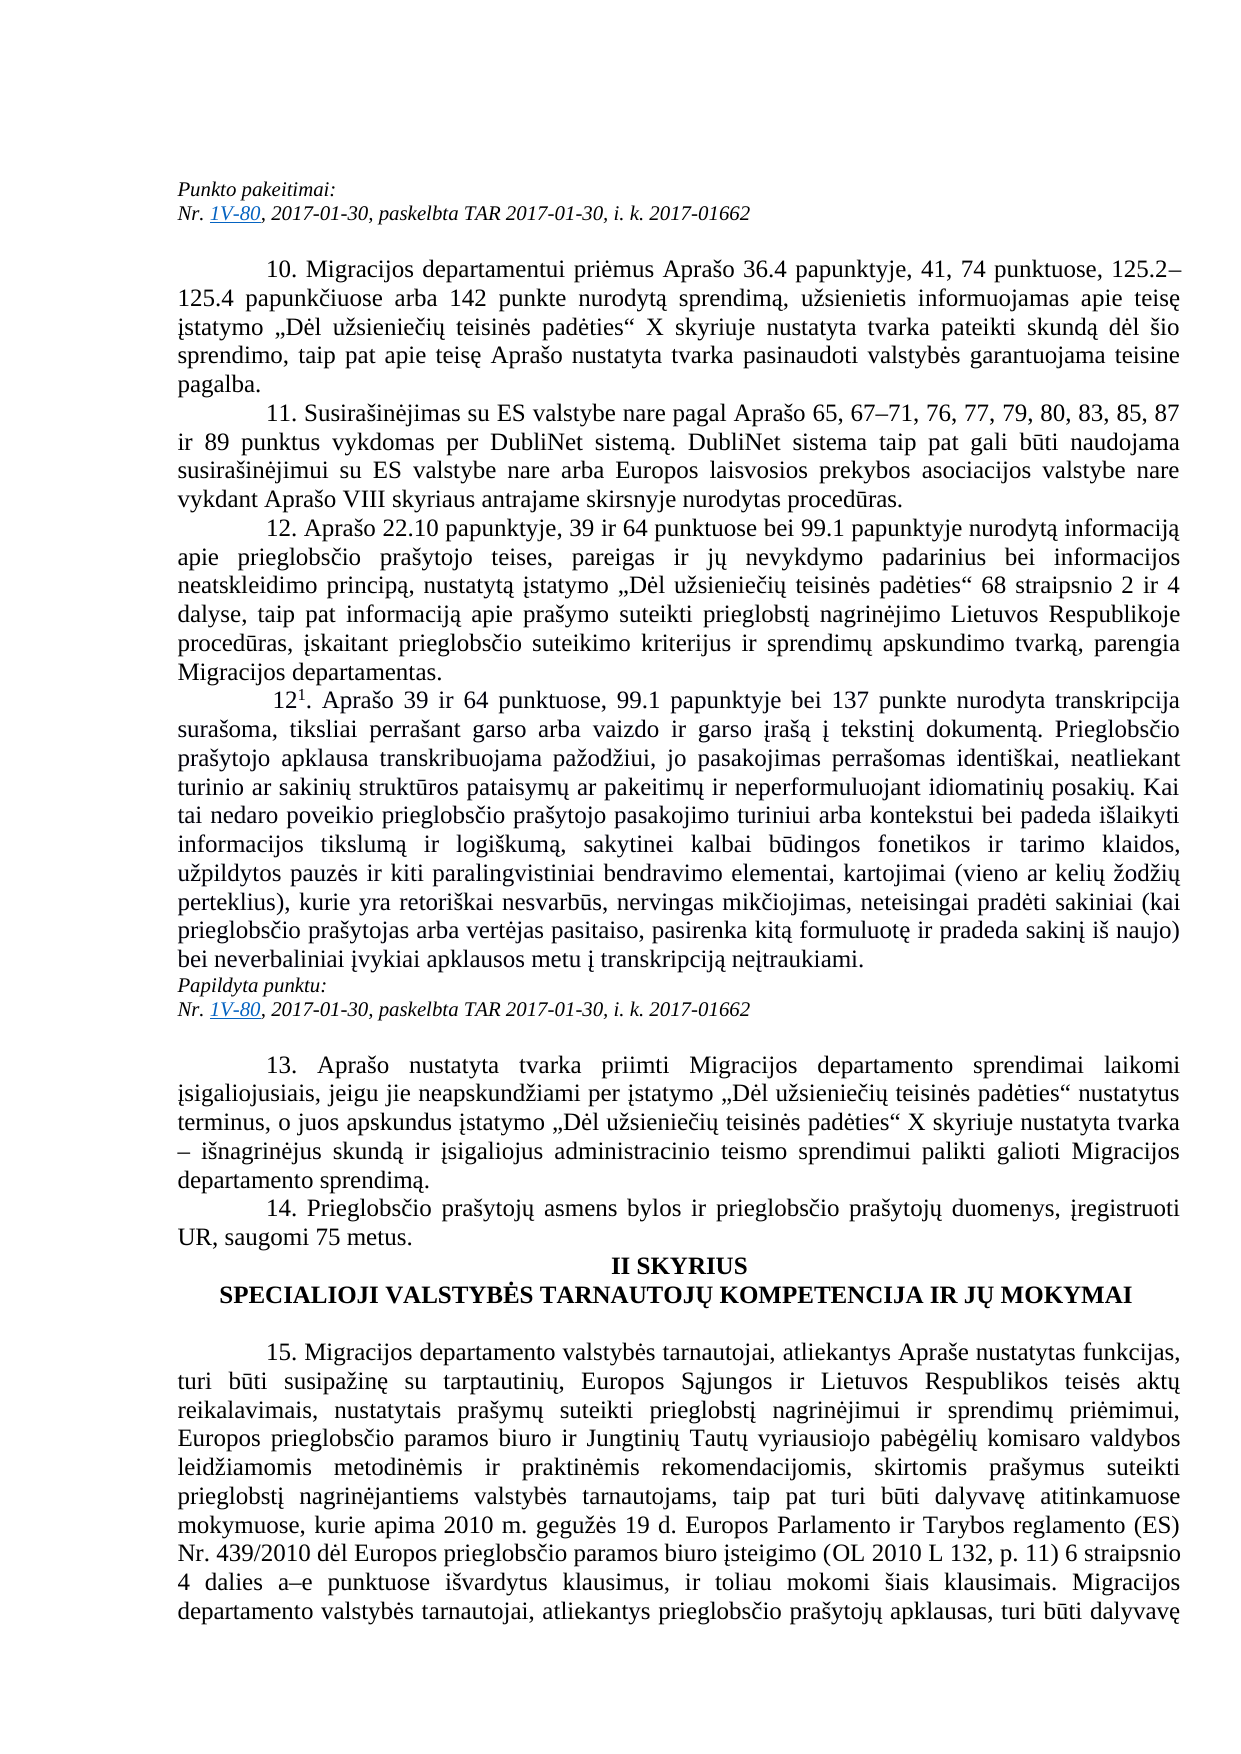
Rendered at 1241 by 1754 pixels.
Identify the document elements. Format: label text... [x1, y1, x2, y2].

text 15. Migracijos departamento valstybės tarnautojai, atliekantys Apraše nustatytas funkcijas, turi būti susipažinę su tarptautinių, Europos Sąjungos ir Lietuvos Respublikos teisės aktų reikalavimais, nustatytais prašymų suteikti prieglobstį nagrinėjimui ir sprendimų priėmimui, Europos prieglobsčio paramos biuro ir Jungtinių Tautų vyriausiojo pabėgėlių komisaro valdybos leidžiamomis metodinėmis ir praktinėmis rekomendacijomis, skirtomis prašymus suteikti prieglobstį nagrinėjantiems valstybės tarnautojams, taip pat turi būti dalyvavę atitinkamuose mokymuose, kurie apima 2010 m. gegužės 19 d. Europos Parlamento ir Tarybos reglamento (ES) Nr. 439/2010 dėl Europos prieglobsčio paramos biuro įsteigimo (OL 2010 L 132, p. 11) 6 straipsnio 4 dalies a–e punktuose išvardytus klausimus, ir toliau mokomi šiais klausimais. Migracijos departamento valstybės tarnautojai, atliekantys prieglobsčio prašytojų apklausas, turi būti dalyvavę [177, 1337, 1181, 1625]
text Papildyta punktu: [177, 973, 1181, 997]
text 12. Aprašo 22.10 papunktyje, 39 ir 64 punktuose bei 99.1 papunktyje nurodytą informaciją apie prieglobsčio prašytojo teises, pareigas ir jų nevykdymo padarinius bei informacijos neatskleidimo principą, nustatytą įstatymo „Dėl užsieniečių teisinės padėties“ 68 straipsnio 2 ir 4 dalyse, taip pat informaciją apie prašymo suteikti prieglobstį nagrinėjimo Lietuvos Respublikoje procedūras, įskaitant prieglobsčio suteikimo kriterijus ir sprendimų apskundimo tvarką, parengia Migracijos departamentas. [177, 513, 1181, 685]
text 10. Migracijos departamentui priėmus Aprašo 36.4 papunktyje, 41, 74 punktuose, 125.2–125.4 papunkčiuose arba 142 punkte nurodytą sprendimą, užsienietis informuojamas apie teisę įstatymo „Dėl užsieniečių teisinės padėties“ X skyriuje nustatyta tvarka pateikti skundą dėl šio sprendimo, taip pat apie teisę Aprašo nustatyta tvarka pasinaudoti valstybės garantuojama teisine pagalba. [177, 254, 1181, 398]
text 14. Prieglobsčio prašytojų asmens bylos ir prieglobsčio prašytojų duomenys, įregistruoti UR, saugomi 75 metus. [177, 1193, 1181, 1251]
text II SKYRIUS [177, 1251, 1181, 1280]
text 13. Aprašo nustatyta tvarka priimti Migracijos departamento sprendimai laikomi įsigaliojusiais, jeigu jie neapskundžiami per įstatymo „Dėl užsieniečių teisinės padėties“ nustatytus terminus, o juos apskundus įstatymo „Dėl užsieniečių teisinės padėties“ X skyriuje nustatyta tvarka – išnagrinėjus skundą ir įsigaliojus administracinio teismo sprendimui palikti galioti Migracijos departamento sprendimą. [177, 1050, 1181, 1193]
text SPECIALIOJI VALSTYBĖS TARNAUTOJŲ KOMPETENCIJA IR JŲ MOKYMAI [177, 1280, 1181, 1308]
text Nr. 1V-80, 2017-01-30, paskelbta TAR 2017-01-30, i. k. 2017-01662 [177, 201, 1181, 225]
text Punkto pakeitimai: [177, 177, 1181, 201]
text 11. Susirašinėjimas su ES valstybe nare pagal Aprašo 65, 67–71, 76, 77, 79, 80, 83, 85, 87 ir 89 punktus vykdomas per DubliNet sistemą. DubliNet sistema taip pat gali būti naudojama susirašinėjimui su ES valstybe nare arba Europos laisvosios prekybos asociacijos valstybe nare vykdant Aprašo VIII skyriaus antrajame skirsnyje nurodytas procedūras. [177, 398, 1181, 513]
text 121. Aprašo 39 ir 64 punktuose, 99.1 papunktyje bei 137 punkte nurodyta transkripcija surašoma, tiksliai perrašant garso arba vaizdo ir garso įrašą į tekstinį dokumentą. Prieglobsčio prašytojo apklausa transkribuojama pažodžiui, jo pasakojimas perrašomas identiškai, neatliekant turinio ar sakinių struktūros pataisymų ar pakeitimų ir neperformuluojant idiomatinių posakių. Kai tai nedaro poveikio prieglobsčio prašytojo pasakojimo turiniui arba kontekstui bei padeda išlaikyti informacijos tikslumą ir logiškumą, sakytinei kalbai būdingos fonetikos ir tarimo klaidos, užpildytos pauzės ir kiti paralingvistiniai bendravimo elementai, kartojimai (vieno ar kelių žodžių perteklius), kurie yra retoriškai nesvarbūs, nervingas mikčiojimas, neteisingai pradėti sakiniai (kai prieglobsčio prašytojas arba vertėjas pasitaiso, pasirenka kitą formuluotę ir pradeda sakinį iš naujo) bei neverbaliniai įvykiai apklausos metu į transkripciją neįtraukiami. [177, 685, 1181, 973]
text Nr. 1V-80, 2017-01-30, paskelbta TAR 2017-01-30, i. k. 2017-01662 [177, 997, 1181, 1021]
